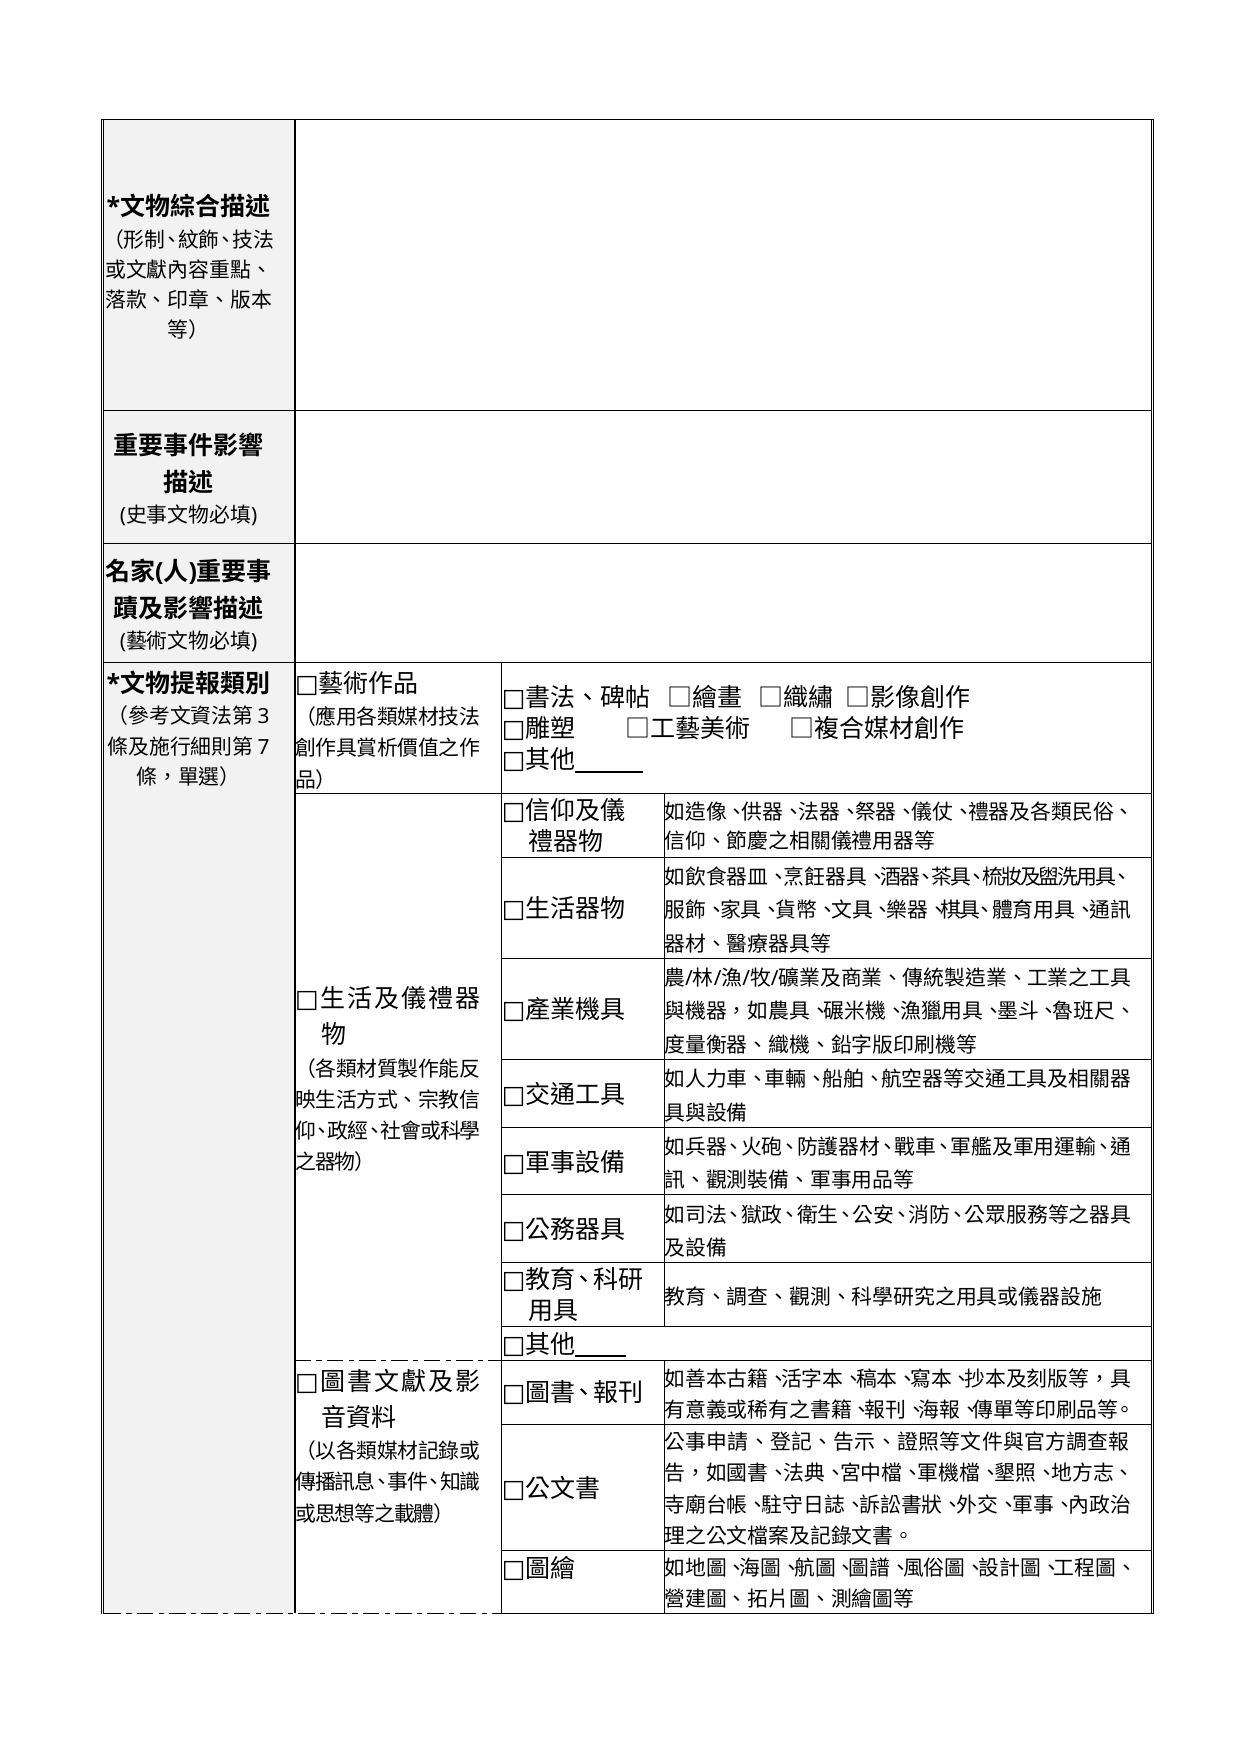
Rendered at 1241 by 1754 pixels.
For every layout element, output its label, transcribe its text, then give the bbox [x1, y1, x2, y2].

table_cell □藝術作品 （應用各類媒材技法創作具賞析價值之作品） [296, 663, 501, 793]
table_cell 教育、調查、觀測、科學研究之用具或儀器設施 [665, 1263, 1151, 1326]
table_cell □軍事設備 [502, 1128, 664, 1194]
table_cell □書法、碑帖 □繪畫 □織繡 □影像創作 □雕塑 □工藝美術 □複合媒材創作 □其他 [502, 663, 1151, 793]
table_cell □生活器物 [502, 858, 664, 958]
table_cell □圖書文獻及影音資料 （以各類媒材記錄或傳播訊息、事件、知識或思想等之載體） [296, 1360, 501, 1613]
table_cell □信仰及儀禮器物 [502, 794, 664, 857]
table_cell □交通工具 [502, 1060, 664, 1127]
table_cell □其他 [502, 1327, 1151, 1360]
table_cell 農/林/漁/牧/礦業及商業、傳統製造業、工業之工具與機器，如農具、碾米機、漁獵用具、墨斗、魯班尺、度量衡器、織機、鉛字版印刷機等 [665, 959, 1151, 1059]
table_cell [296, 411, 1151, 543]
table_cell □教育、科研用具 [502, 1263, 664, 1326]
table_cell □產業機具 [502, 959, 664, 1059]
table_cell 如善本古籍、活字本、稿本、寫本、抄本及刻版等，具有意義或稀有之書籍、報刊、海報、傳單等印刷品等。 [665, 1361, 1151, 1423]
table_cell 如兵器、火砲、防護器材、戰車、軍艦及軍用運輸、通訊、觀測裝備、軍事用品等 [665, 1128, 1151, 1194]
table_cell 如司法、獄政、衛生、公安、消防、公眾服務等之器具及設備 [665, 1195, 1151, 1262]
table_cell 如地圖、海圖、航圖、圖譜、風俗圖、設計圖、工程圖、營建圖、拓片圖、測繪圖等 [665, 1551, 1151, 1613]
table_cell □圖書、報刊 [502, 1361, 664, 1423]
table_cell □公文書 [502, 1425, 664, 1549]
table_cell □公務器具 [502, 1195, 664, 1262]
table_cell 名家(人)重要事蹟及影響描述 (藝術文物必填) [104, 544, 294, 662]
table_cell *文物提報類別 （參考文資法第3條及施行細則第7條，單選） [104, 663, 294, 1613]
table_cell □圖繪 [502, 1551, 664, 1613]
table_cell 如人力車、車輛、船舶、航空器等交通工具及相關器具與設備 [665, 1060, 1151, 1127]
table_cell [296, 120, 1151, 410]
table_cell 如造像、供器、法器、祭器、儀仗、禮器及各類民俗、信仰、節慶之相關儀禮用器等 [665, 794, 1151, 857]
table_cell □生活及儀禮器物 （各類材質製作能反映生活方式、宗教信仰、政經、社會或科學之器物） [296, 794, 501, 1360]
table_cell 如飲食器皿、烹飪器具、酒器、茶具、梳妝及盥洗用具、服飾、家具、貨幣、文具、樂器、棋具、體育用具、通訊器材、醫療器具等 [665, 858, 1151, 958]
table_cell *文物綜合描述 （形制、紋飾、技法或文獻內容重點、落款、印章、版本等） [104, 120, 294, 410]
table_cell [296, 544, 1151, 662]
table_cell 公事申請、登記、告示、證照等文件與官方調查報告，如國書、法典、宮中檔、軍機檔、墾照、地方志、寺廟台帳、駐守日誌、訴訟書狀、外交、軍事、內政治理之公文檔案及記錄文書。 [665, 1425, 1151, 1549]
table_cell 重要事件影響描述 (史事文物必填) [104, 411, 294, 543]
